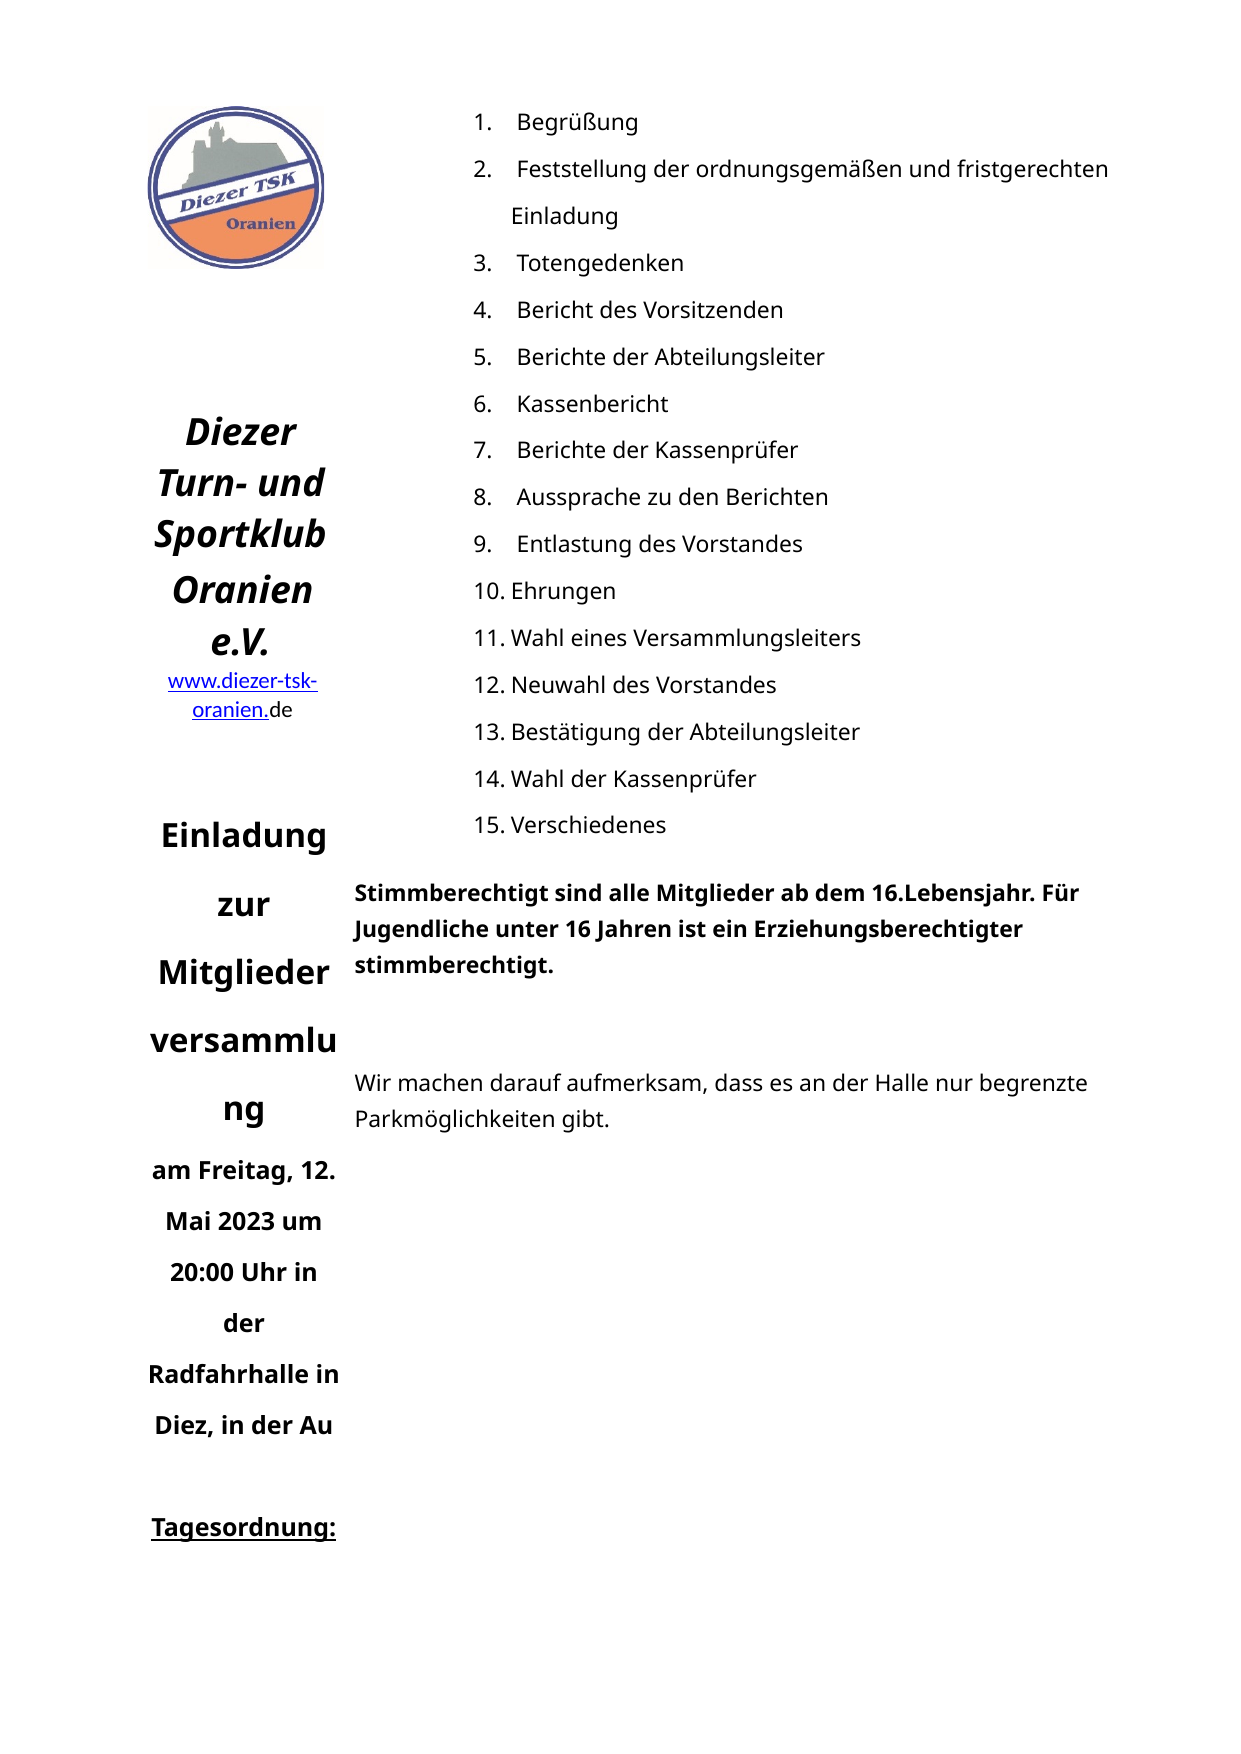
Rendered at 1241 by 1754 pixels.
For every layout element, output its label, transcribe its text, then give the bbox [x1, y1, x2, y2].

list Totengedenken [473, 247, 1152, 278]
text am Freitag, 12. Mai 2023 um 20:00 Uhr in der Radfahrhalle in Diez, in der Au [148, 1153, 340, 1442]
list Berichte der Kassenprüfer [473, 434, 1152, 466]
list Bericht des Vorsitzenden [473, 294, 1152, 325]
list Neuwahl des Vorstandes [473, 669, 1152, 700]
list Ehrungen [473, 575, 1152, 606]
list Wahl eines Versammlungsleiters [473, 622, 1152, 653]
text Stimmberechtigt sind alle Mitglieder ab dem 16.Lebensjahr. Für Jugendliche unter 16 Jahren ist ein Erziehungsberechtigter stimmberechtigt. [354, 877, 1152, 980]
text Diezer Turn- und Sportklub Oranien e.V. www.diezer-tsk-oranien.de [148, 406, 337, 723]
text Wir machen darauf aufmerksam, dass es an der Halle nur begrenzte Parkmöglichkeiten gibt. [354, 1067, 1152, 1134]
list Entlastung des Vorstandes [473, 528, 1152, 559]
text Tagesordnung: [148, 1510, 340, 1544]
list Berichte der Abteilungsleiter [473, 341, 1152, 372]
list Verschiedenes [473, 809, 1152, 841]
list Feststellung der ordnungsgemäßen und fristgerechten Einladung [473, 153, 1152, 231]
text Einladung zur Mitgliederversammlung [148, 812, 340, 1130]
list Wahl der Kassenprüfer [473, 763, 1152, 794]
list Bestätigung der Abteilungsleiter [473, 716, 1152, 747]
list Kassenbericht [473, 388, 1152, 419]
list Begrüßung [473, 106, 1152, 138]
list Aussprache zu den Berichten [473, 481, 1152, 513]
